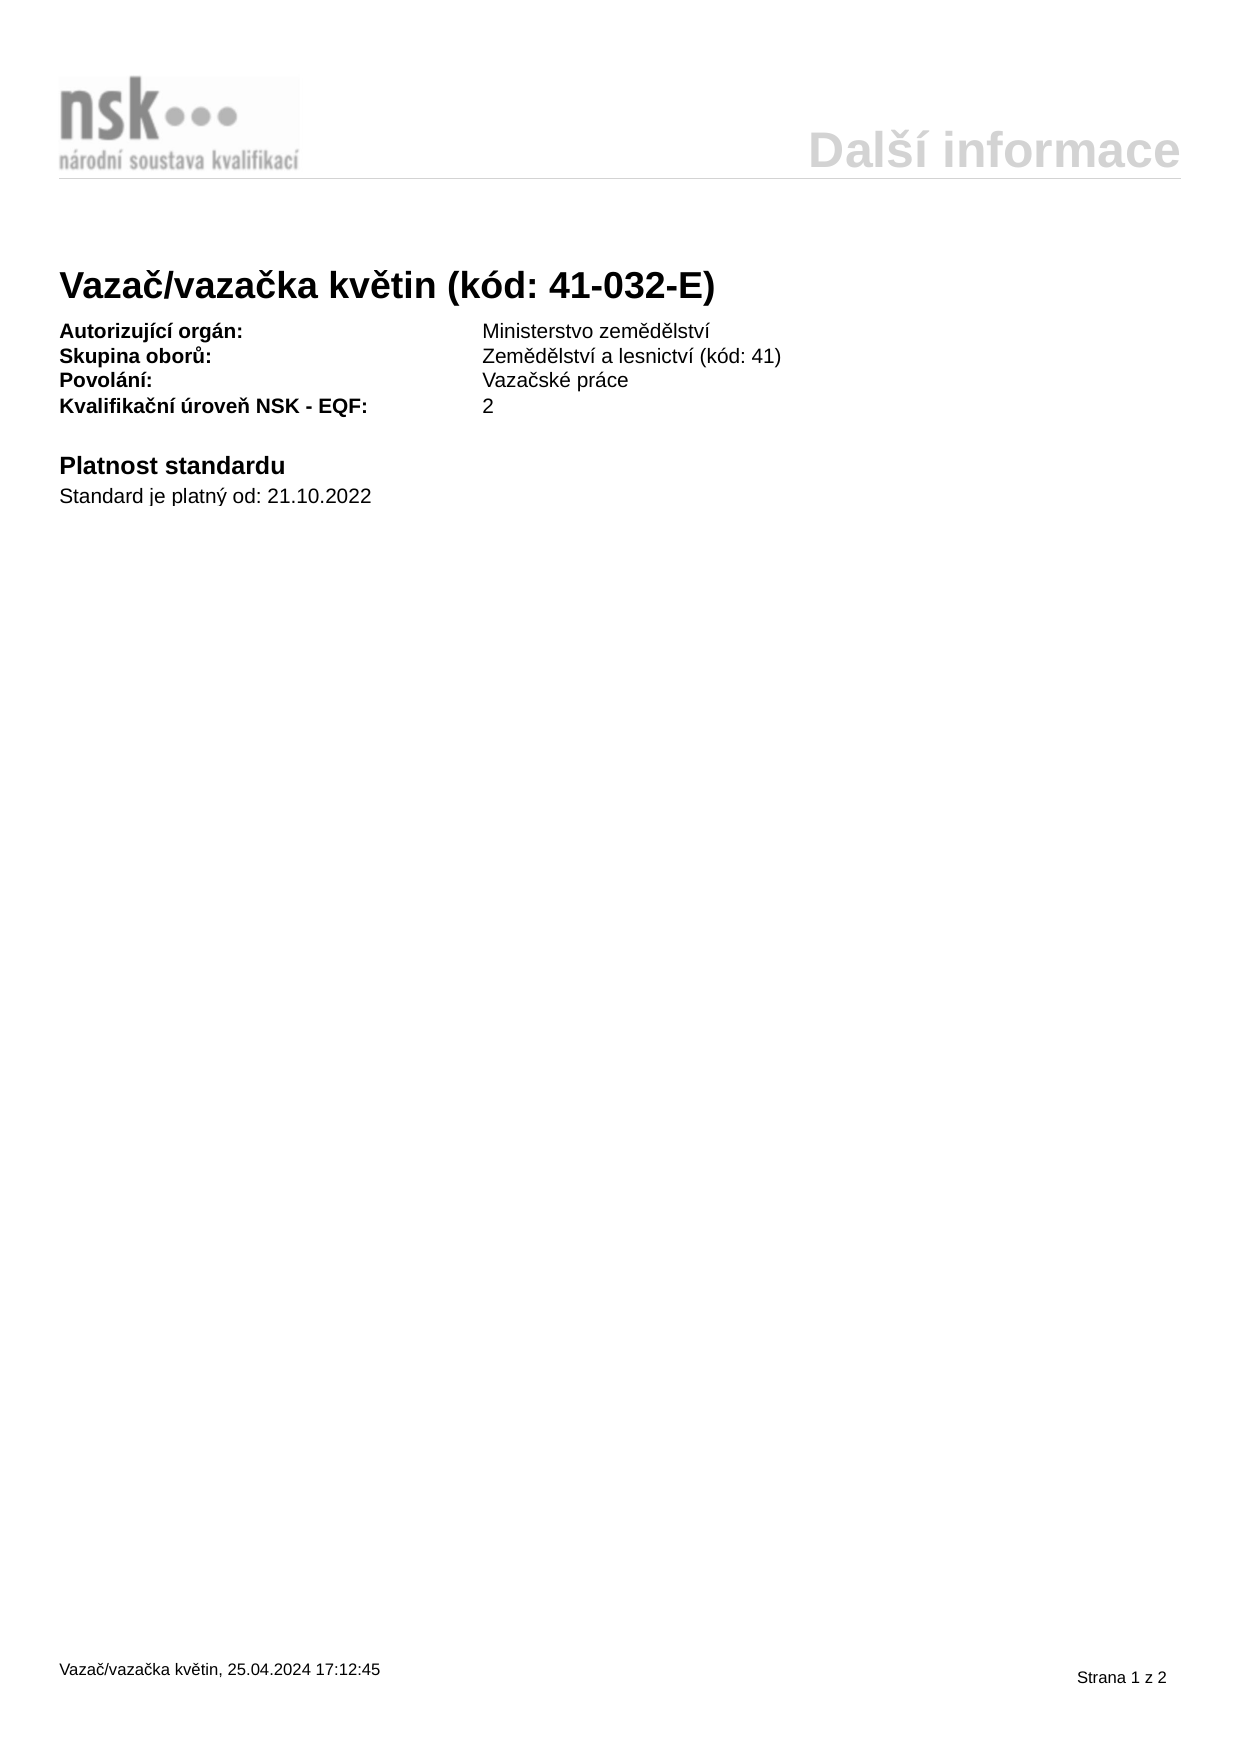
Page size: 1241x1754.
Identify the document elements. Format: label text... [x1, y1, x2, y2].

table_cell [627, 196, 861, 224]
table_cell [59, 196, 119, 224]
table_cell [119, 1106, 482, 1383]
table_cell [627, 1384, 861, 1659]
table_cell [619, 806, 627, 1106]
table_cell [1167, 506, 1181, 806]
table_cell [59, 506, 119, 806]
table_cell [861, 1384, 1167, 1659]
table_cell Strana 1 z 2 [861, 1660, 1167, 1696]
table_cell Skupina oborů: [59, 344, 482, 368]
table_cell [59, 172, 119, 178]
table_cell Vazač/vazačka květin, 25.04.2024 17:12:45 [59, 1660, 861, 1696]
table_cell Autorizující orgán: [59, 319, 482, 343]
table_header [620, 59, 627, 172]
table_cell [1167, 1384, 1181, 1659]
table_cell Kvalifikační úroveň NSK - EQF: [59, 394, 482, 417]
table_cell [619, 307, 627, 319]
table_cell [627, 1106, 861, 1383]
table_cell [619, 506, 627, 806]
table_header Další informace [627, 59, 1181, 178]
table_cell [482, 1384, 619, 1659]
table_cell [119, 806, 482, 1106]
table_cell [482, 1106, 619, 1383]
table_cell [119, 418, 482, 447]
table_cell [861, 307, 1167, 319]
table_cell [619, 418, 627, 447]
table_cell [1167, 806, 1181, 1106]
table_cell Povolání: [59, 368, 482, 392]
table_cell [119, 1384, 482, 1659]
table_cell [59, 1384, 119, 1659]
table_cell [59, 179, 1181, 196]
table_cell [861, 418, 1167, 447]
table_cell [482, 806, 619, 1106]
table_cell [482, 172, 619, 178]
table_cell [861, 1106, 1167, 1383]
table_cell [619, 1384, 627, 1659]
table_cell [861, 506, 1167, 806]
table_cell [627, 806, 861, 1106]
table_cell Vazač/vazačka květin (kód: 41-032-E) [59, 224, 1181, 307]
table_cell Ministerstvo zemědělství [482, 319, 1181, 344]
table_cell [59, 806, 119, 1106]
table_cell Vazačské práce [482, 368, 1181, 393]
table_cell Zemědělství a lesnictví (kód: 41) [482, 344, 1181, 368]
table_cell [619, 1106, 627, 1383]
table_cell [482, 196, 619, 224]
table_cell [482, 418, 619, 447]
table_cell 2 [482, 394, 1181, 417]
table_cell [861, 806, 1167, 1106]
table_cell Platnost standardu [59, 448, 1181, 483]
table_cell [627, 307, 861, 319]
table_cell [119, 506, 482, 806]
picture [58, 59, 620, 172]
table_cell [861, 196, 1167, 224]
table_cell [627, 418, 861, 447]
table_cell [119, 172, 482, 178]
table_cell [1167, 1106, 1181, 1383]
table_cell [482, 506, 619, 806]
table_cell [119, 196, 482, 224]
table_cell [59, 307, 119, 319]
table_cell [482, 307, 619, 319]
table_cell [119, 307, 482, 319]
table_cell Standard je platný od: 21.10.2022 [59, 484, 1181, 506]
table_cell [627, 506, 861, 806]
table_cell [59, 1106, 119, 1383]
table_cell [1167, 196, 1181, 224]
table_cell [59, 418, 119, 447]
table_cell [1167, 1660, 1181, 1696]
table_cell [1167, 418, 1181, 447]
table_cell [619, 172, 627, 178]
table_cell [619, 196, 627, 224]
table_cell [1167, 307, 1181, 319]
